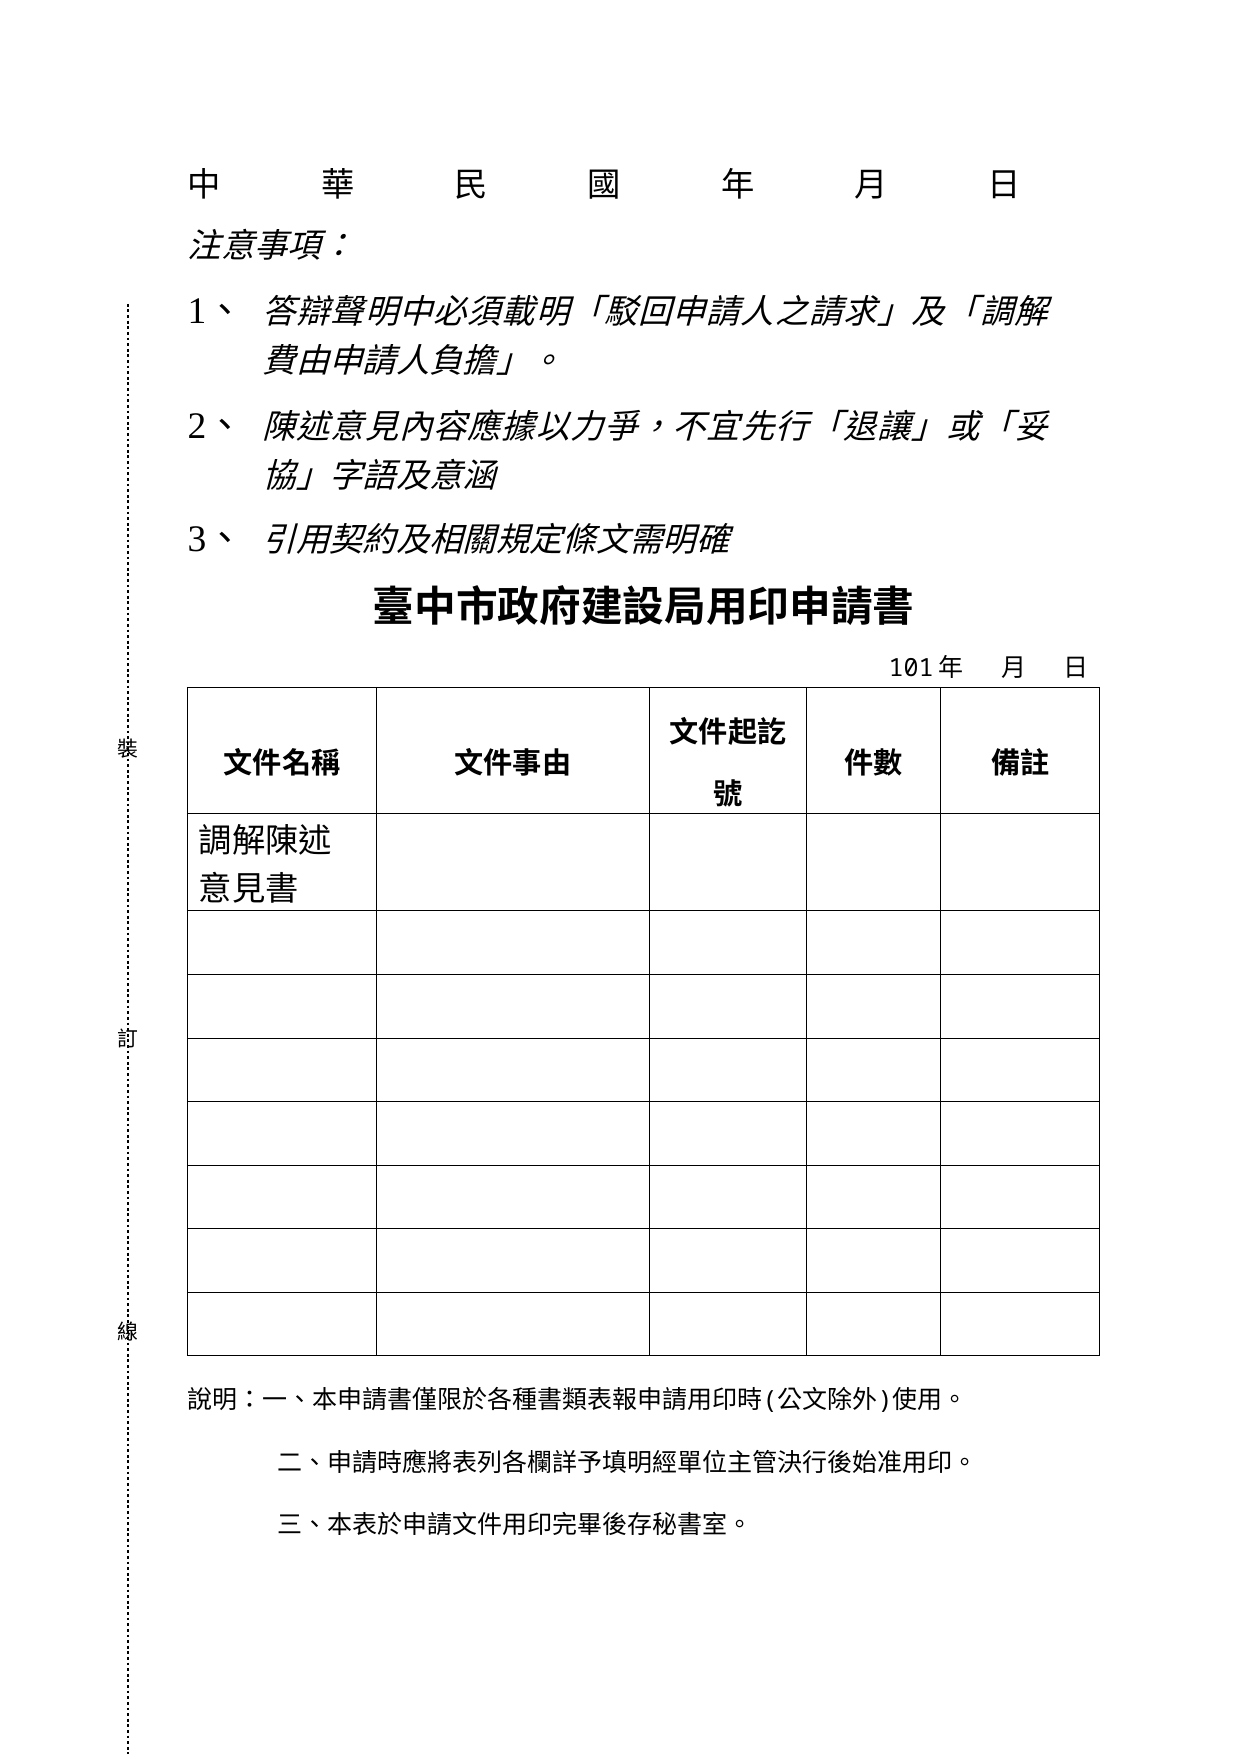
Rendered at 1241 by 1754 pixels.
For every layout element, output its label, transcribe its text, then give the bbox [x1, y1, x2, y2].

table_cell [807, 1293, 940, 1355]
text 中 華 民 國 年 月 日 [187, 158, 1053, 206]
table_cell [188, 1102, 376, 1164]
table_cell 文件名稱 [188, 688, 376, 813]
table_cell [377, 975, 649, 1037]
table_cell [650, 814, 806, 910]
text 注意事項： [187, 219, 1053, 267]
table_cell [650, 1039, 806, 1101]
table_cell [650, 911, 806, 974]
list 引用契約及相關規定條文需明確 [187, 510, 1053, 562]
table_cell [941, 1039, 1099, 1101]
table_cell [941, 814, 1099, 910]
table_cell 文件起訖號 [650, 688, 806, 813]
table_cell [650, 975, 806, 1037]
table_cell [377, 814, 649, 910]
table_cell [807, 814, 940, 910]
list 陳述意見內容應據以力爭，不宜先行「退讓」或「妥協」字語及意涵 [187, 395, 1053, 497]
text 二、申請時應將表列各欄詳予填明經單位主管決行後始准用印。 [187, 1419, 1053, 1481]
table_cell [377, 1166, 649, 1228]
table_cell [188, 975, 376, 1037]
table_cell [377, 1229, 649, 1292]
table_cell [807, 975, 940, 1037]
table_cell 調解陳述 意見書 [188, 814, 376, 910]
table_cell [941, 975, 1099, 1037]
table_cell [650, 1166, 806, 1228]
table_cell [941, 1166, 1099, 1228]
table_cell [807, 1229, 940, 1292]
table_cell [188, 1166, 376, 1228]
table_cell [807, 1039, 940, 1101]
table_cell [188, 911, 376, 974]
text 三、本表於申請文件用印完畢後存秘書室。 [187, 1481, 1053, 1544]
table_cell [941, 1293, 1099, 1355]
table_cell [377, 1039, 649, 1101]
table_cell [377, 911, 649, 974]
table_cell [807, 911, 940, 974]
table_cell [188, 1039, 376, 1101]
table_cell [807, 1102, 940, 1164]
table_cell [650, 1102, 806, 1164]
table_cell 備註 [941, 688, 1099, 813]
table_cell [807, 1166, 940, 1228]
table_cell [650, 1293, 806, 1355]
table_cell [188, 1229, 376, 1292]
table_cell [941, 1102, 1099, 1164]
table_cell [377, 1293, 649, 1355]
table_cell 文件事由 [377, 688, 649, 813]
table_cell 件數 [807, 688, 940, 813]
table_cell [377, 1102, 649, 1164]
table_cell [188, 1293, 376, 1355]
list 答辯聲明中必須載明「駁回申請人之請求」及「調解費由申請人負擔」。 [187, 280, 1053, 382]
text 說明：一、本申請書僅限於各種書類表報申請用印時(公文除外)使用。 [187, 1356, 1053, 1419]
table_cell [941, 1229, 1099, 1292]
table_cell [941, 911, 1099, 974]
table_cell [650, 1229, 806, 1292]
table_header 臺中市政府建設局用印申請書 101年 月 日 [188, 562, 1099, 687]
